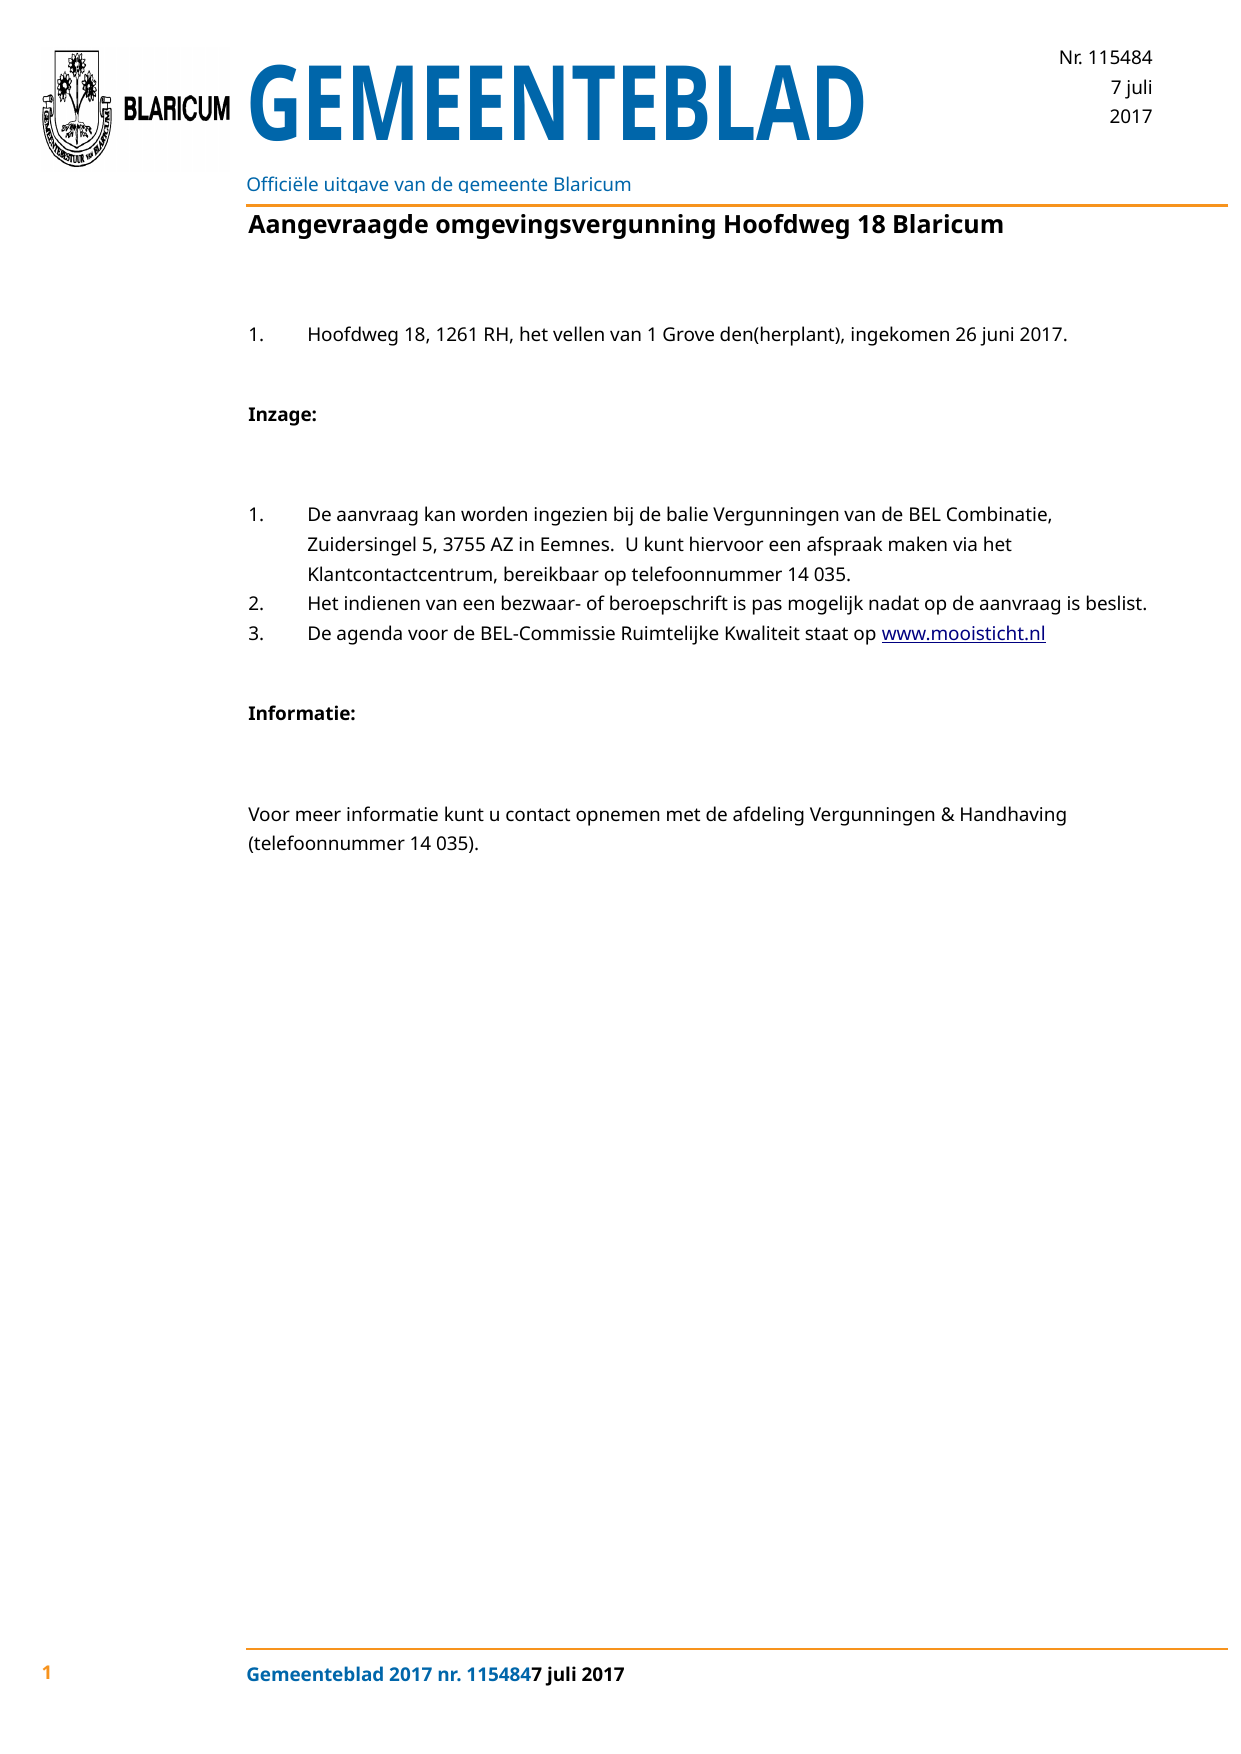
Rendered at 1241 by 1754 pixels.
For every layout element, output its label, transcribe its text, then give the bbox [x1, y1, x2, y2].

list Het indienen van een bezwaar- of beroepschrift is pas mogelijk nadat op de aanvraag is beslist. [248, 590, 1152, 616]
text Aangevraagde omgevingsvergunning Hoofdweg 18 Blaricum [248, 207, 1152, 241]
list De aanvraag kan worden ingezien bij de balie Vergunningen van de BEL Combinatie, Zuidersingel 5, 3755 AZ in Eemnes. U kunt hiervoor een afspraak maken via het Klantcontactcentrum, bereikbaar op telefoonnummer 14 035. [248, 502, 1152, 586]
text Voor meer informatie kunt u contact opnemen met de afdeling Vergunningen & Handhaving (telefoonnummer 14 035). [248, 801, 1152, 856]
text Inzage: [248, 401, 1152, 426]
list De agenda voor de BEL-Commissie Ruimtelijke Kwaliteit staat op www.mooisticht.nl [248, 620, 1152, 646]
picture [41, 47, 231, 172]
list Hoofdweg 18, 1261 RH, het vellen van 1 Grove den(herplant), ingekomen 26 juni 2017. [248, 321, 1152, 346]
text Informatie: [248, 700, 1152, 726]
